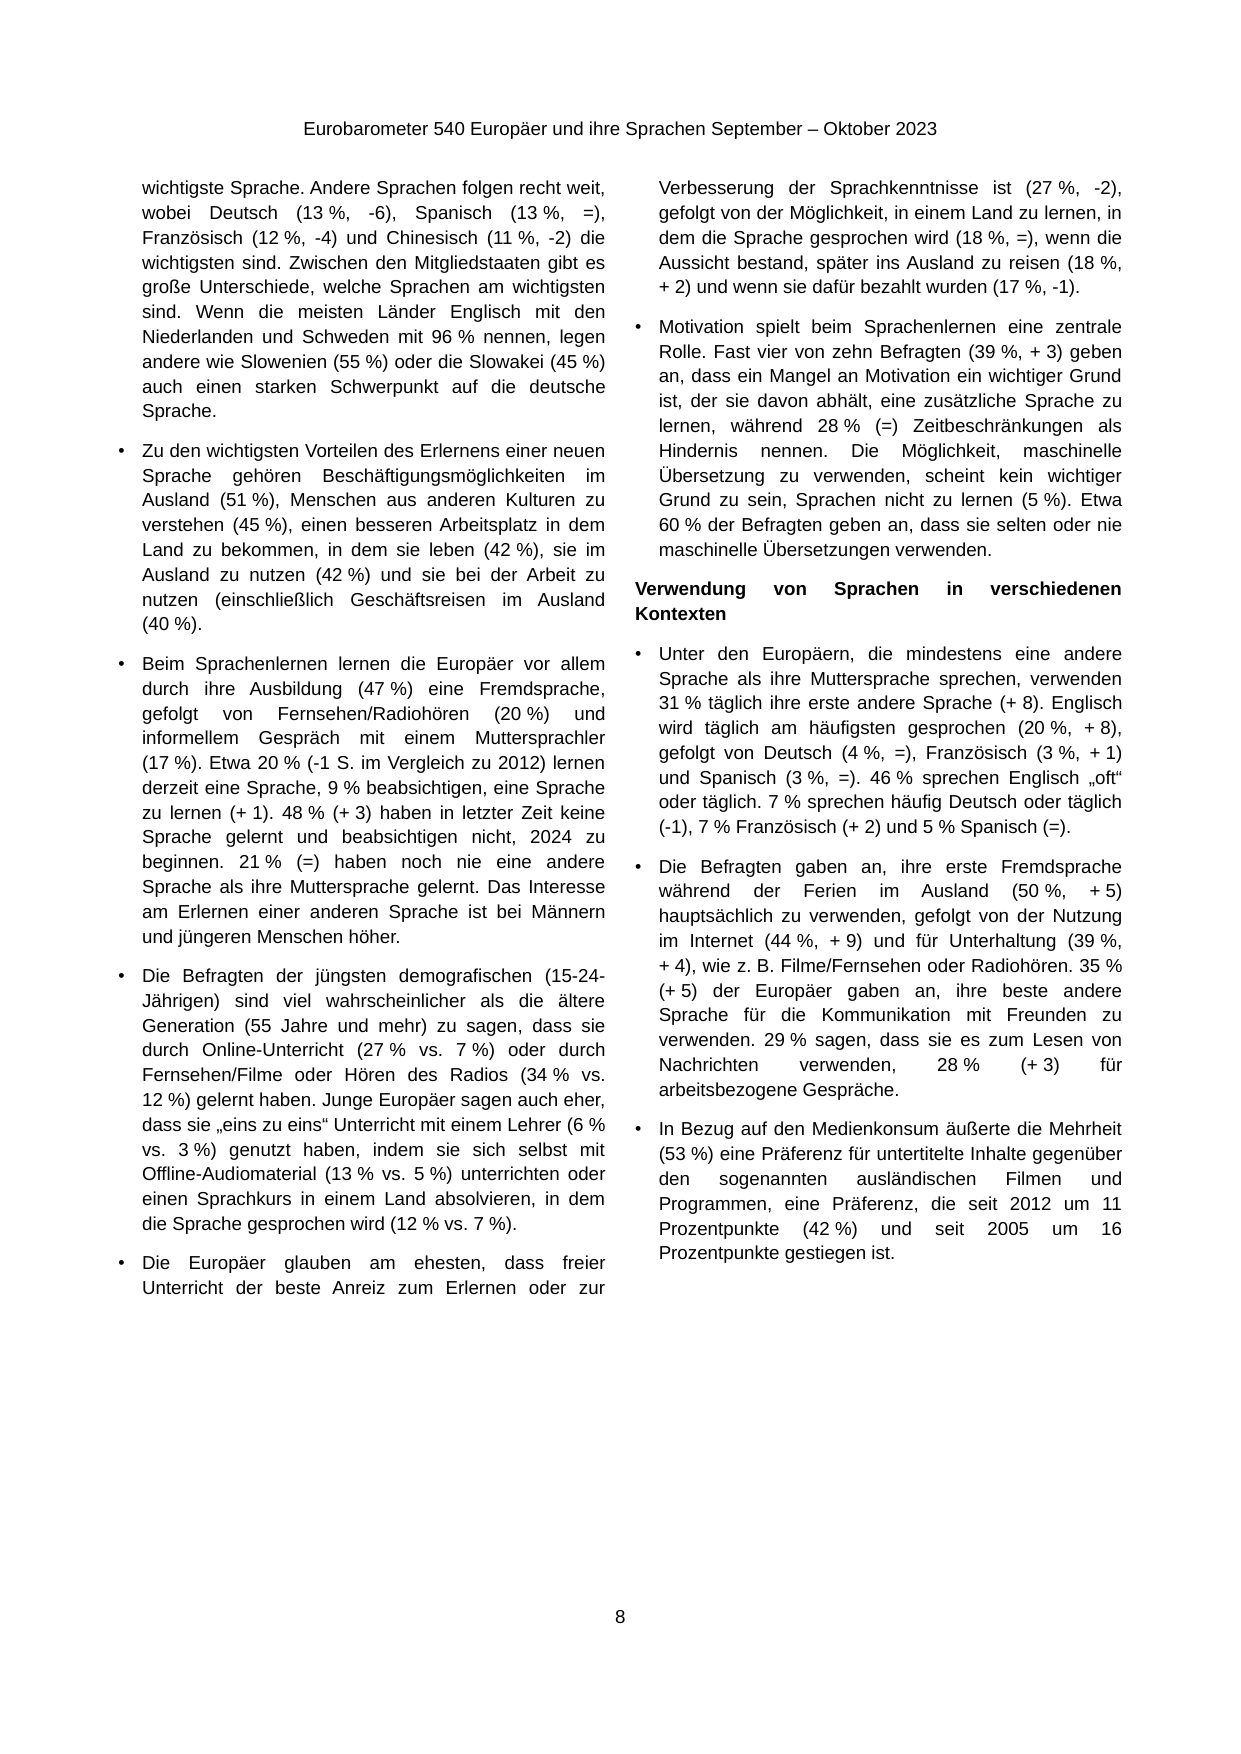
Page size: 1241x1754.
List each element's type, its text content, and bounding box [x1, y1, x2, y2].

list In Bezug auf den Medienkonsum äußerte die Mehrheit (53 %) eine Präferenz für untertitelte Inhalte gegenüber den sogenannten ausländischen Filmen und Programmen, eine Präferenz, die seit 2012 um 11 Prozentpunkte (42 %) und seit 2005 um 16 Prozentpunkte gestiegen ist. [635, 1118, 1122, 1264]
list Zu den wichtigsten Vorteilen des Erlernens einer neuen Sprache gehören Beschäftigungsmöglichkeiten im Ausland (51 %), Menschen aus anderen Kulturen zu verstehen (45 %), einen besseren Arbeitsplatz in dem Land zu bekommen, in dem sie leben (42 %), sie im Ausland zu nutzen (42 %) und sie bei der Arbeit zu nutzen (einschließlich Geschäftsreisen im Ausland (40 %). [118, 439, 605, 635]
list Die Europäer glauben am ehesten, dass freier Unterricht der beste Anreiz zum Erlernen oder zur [118, 1252, 605, 1299]
list Beim Sprachenlernen lernen die Europäer vor allem durch ihre Ausbildung (47 %) eine Fremdsprache, gefolgt von Fernsehen/Radiohören (20 %) und informellem Gespräch mit einem Muttersprachler (17 %). Etwa 20 % (-1 S. im Vergleich zu 2012) lernen derzeit eine Sprache, 9 % beabsichtigen, eine Sprache zu lernen (+ 1). 48 % (+ 3) haben in letzter Zeit keine Sprache gelernt und beabsichtigen nicht, 2024 zu beginnen. 21 % (=) haben noch nie eine andere Sprache als ihre Muttersprache gelernt. Das Interesse am Erlernen einer anderen Sprache ist bei Männern und jüngeren Menschen höher. [118, 653, 605, 947]
list Die Befragten gaben an, ihre erste Fremdsprache während der Ferien im Ausland (50 %, + 5) hauptsächlich zu verwenden, gefolgt von der Nutzung im Internet (44 %, + 9) und für Unterhaltung (39 %, + 4), wie z. B. Filme/Fernsehen oder Radiohören. 35 % (+ 5) der Europäer gaben an, ihre beste andere Sprache für die Kommunikation mit Freunden zu verwenden. 29 % sagen, dass sie es zum Lesen von Nachrichten verwenden, 28 % (+ 3) für arbeitsbezogene Gespräche. [635, 855, 1122, 1100]
list Verbesserung der Sprachkenntnisse ist (27 %, -2), gefolgt von der Möglichkeit, in einem Land zu lernen, in dem die Sprache gesprochen wird (18 %, =), wenn die Aussicht bestand, später ins Ausland zu reisen (18 %, + 2) und wenn sie dafür bezahlt wurden (17 %, -1). [635, 177, 1122, 298]
list wichtigste Sprache. Andere Sprachen folgen recht weit, wobei Deutsch (13 %, -6), Spanisch (13 %, =), Französisch (12 %, -4) und Chinesisch (11 %, -2) die wichtigsten sind. Zwischen den Mitgliedstaaten gibt es große Unterschiede, welche Sprachen am wichtigsten sind. Wenn die meisten Länder Englisch mit den Niederlanden und Schweden mit 96 % nennen, legen andere wie Slowenien (55 %) oder die Slowakei (45 %) auch einen starken Schwerpunkt auf die deutsche Sprache. [118, 177, 605, 422]
list Motivation spielt beim Sprachenlernen eine zentrale Rolle. Fast vier von zehn Befragten (39 %, + 3) geben an, dass ein Mangel an Motivation ein wichtiger Grund ist, der sie davon abhält, eine zusätzliche Sprache zu lernen, während 28 % (=) Zeitbeschränkungen als Hindernis nennen. Die Möglichkeit, maschinelle Übersetzung zu verwenden, scheint kein wichtiger Grund zu sein, Sprachen nicht zu lernen (5 %). Etwa 60 % der Befragten geben an, dass sie selten oder nie maschinelle Übersetzungen verwenden. [635, 316, 1122, 560]
text Verwendung von Sprachen in verschiedenen Kontexten [635, 578, 1122, 624]
list Unter den Europäern, die mindestens eine andere Sprache als ihre Muttersprache sprechen, verwenden 31 % täglich ihre erste andere Sprache (+ 8). Englisch wird täglich am häufigsten gesprochen (20 %, + 8), gefolgt von Deutsch (4 %, =), Französisch (3 %, + 1) und Spanisch (3 %, =). 46 % sprechen Englisch „oft“ oder täglich. 7 % sprechen häufig Deutsch oder täglich (-1), 7 % Französisch (+ 2) und 5 % Spanisch (=). [635, 642, 1122, 838]
list Die Befragten der jüngsten demografischen (15-24-Jährigen) sind viel wahrscheinlicher als die ältere Generation (55 Jahre und mehr) zu sagen, dass sie durch Online-Unterricht (27 % vs. 7 %) oder durch Fernsehen/Filme oder Hören des Radios (34 % vs. 12 %) gelernt haben. Junge Europäer sagen auch eher, dass sie „eins zu eins“ Unterricht mit einem Lehrer (6 % vs. 3 %) genutzt haben, indem sie sich selbst mit Offline-Audiomaterial (13 % vs. 5 %) unterrichten oder einen Sprachkurs in einem Land absolvieren, in dem die Sprache gesprochen wird (12 % vs. 7 %). [118, 965, 605, 1234]
